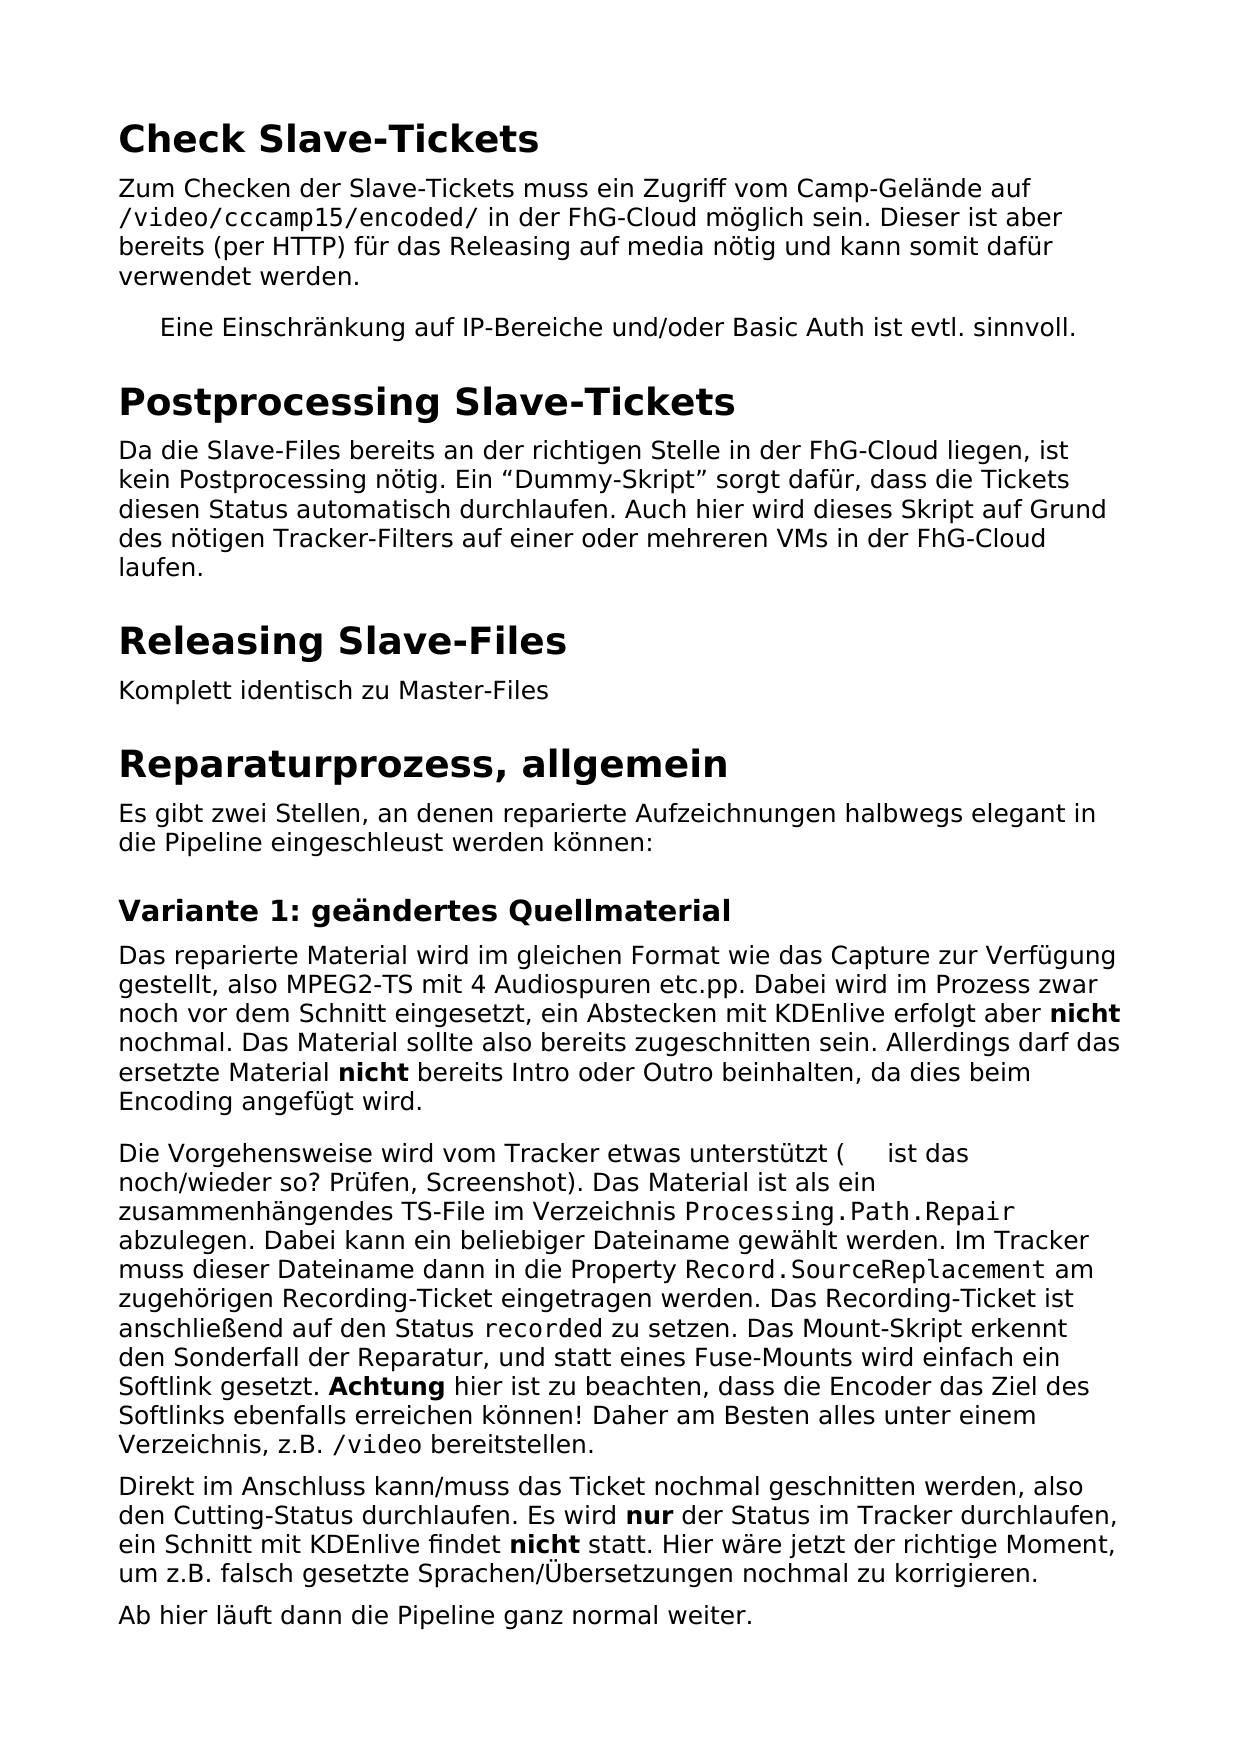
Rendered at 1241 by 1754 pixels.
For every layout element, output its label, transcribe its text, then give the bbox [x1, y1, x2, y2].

text Das reparierte Material wird im gleichen Format wie das Capture zur Verfügung gestellt, also MPEG2-TS mit 4 Audiospuren etc.pp. Dabei wird im Prozess zwar noch vor dem Schnitt eingesetzt, ein Abstecken mit KDEnlive erfolgt aber nicht nochmal. Das Material sollte also bereits zugeschnitten sein. Allerdings darf das ersetzte Material nicht bereits Intro oder Outro beinhalten, da dies beim Encoding angefügt wird. [118, 941, 1122, 1116]
text Eine Einschränkung auf IP-Bereiche und/oder Basic Auth ist evtl. sinnvoll. [118, 303, 1122, 343]
text Komplett identisch zu Master-Files [118, 676, 1122, 705]
text Es gibt zwei Stellen, an denen reparierte Aufzeichnungen halbwegs elegant in die Pipeline eingeschleust werden können: [118, 799, 1122, 857]
text Zum Checken der Slave-Tickets muss ein Zugriff vom Camp-Gelände auf /video/cccamp15/encoded/ in der FhG-Cloud möglich sein. Dieser ist aber bereits (per HTTP) für das Releasing auf media nötig und kann somit dafür verwendet werden. [118, 174, 1122, 291]
subtitle Postprocessing Slave-Tickets [118, 380, 1122, 424]
subtitle Reparaturprozess, allgemein [118, 743, 1122, 786]
text Die Vorgehensweise wird vom Tracker etwas unterstützt ( ist das noch/wieder so? Prüfen, Screenshot). Das Material ist als ein zusammenhängendes TS-File im Verzeichnis Processing.Path.Repair abzulegen. Dabei kann ein beliebiger Dateiname gewählt werden. Im Tracker muss dieser Dateiname dann in die Property Record.SourceReplacement am zugehörigen Recording-Ticket eingetragen werden. Das Recording-Ticket ist anschließend auf den Status recorded zu setzen. Das Mount-Skript erkennt den Sonderfall der Reparatur, und statt eines Fuse-Mounts wird einfach ein Softlink gesetzt. Achtung hier ist zu beachten, dass die Encoder das Ziel des Softlinks ebenfalls erreichen können! Daher am Besten alles unter einem Verzeichnis, z.B. /video bereitstellen. [118, 1128, 1122, 1459]
subtitle Check Slave-Tickets [118, 118, 1122, 162]
text Ab hier läuft dann die Pipeline ganz normal weiter. [118, 1601, 1122, 1630]
subtitle Variante 1: geändertes Quellmaterial [118, 894, 1122, 928]
text Da die Slave-Files bereits an der richtigen Stelle in der FhG-Cloud liegen, ist kein Postprocessing nötig. Ein “Dummy-Skript” sorgt dafür, dass die Tickets diesen Status automatisch durchlaufen. Auch hier wird dieses Skript auf Grund des nötigen Tracker-Filters auf einer oder mehreren VMs in der FhG-Cloud laufen. [118, 436, 1122, 582]
text Direkt im Anschluss kann/muss das Ticket nochmal geschnitten werden, also den Cutting-Status durchlaufen. Es wird nur der Status im Tracker durchlaufen, ein Schnitt mit KDEnlive findet nicht statt. Hier wäre jetzt der richtige Moment, um z.B. falsch gesetzte Sprachen/Übersetzungen nochmal zu korrigieren. [118, 1472, 1122, 1589]
subtitle Releasing Slave-Files [118, 620, 1122, 663]
